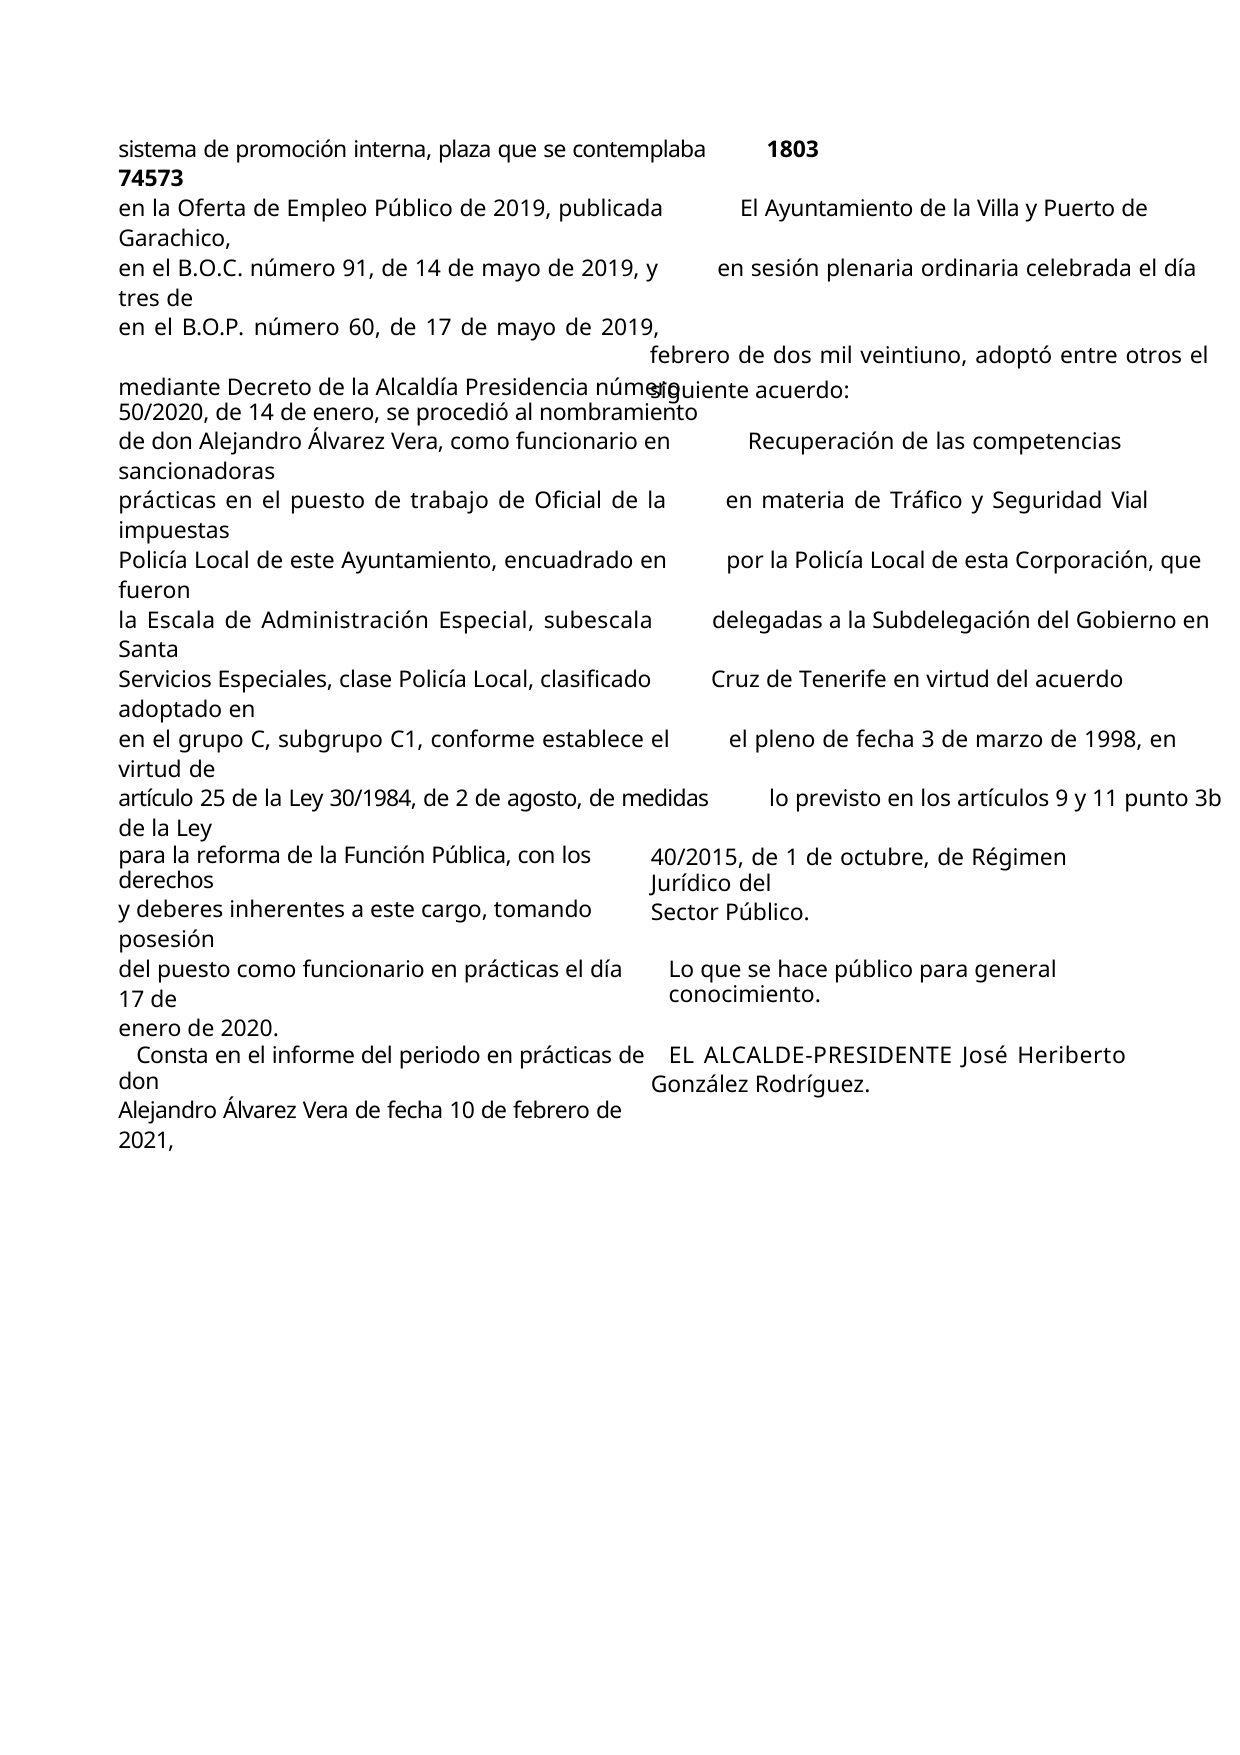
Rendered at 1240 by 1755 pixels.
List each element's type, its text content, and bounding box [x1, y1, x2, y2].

text 50/2020, de 14 de enero, se procedió al nombramiento [118, 399, 1229, 426]
table_header para la reforma de la Función Pública, con los derechos y deberes inherentes a este cargo, tomando posesión del puesto como funcionario en prácticas el día 17 de enero de 2020. [118, 843, 646, 1043]
text mediante Decreto de la Alcaldía Presidencia número siguiente acuerdo: [678, 392, 1229, 399]
table_header 40/2015, de 1 de octubre, de Régimen Jurídico del Sector Público. Lo que se hace público para general conocimiento. [651, 843, 1130, 1043]
table_cell EL ALCALDE-PRESIDENTE José Heriberto González Rodríguez. [651, 1043, 1130, 1154]
text febrero de dos mil veintiuno, adoptó entre otros el [649, 342, 1229, 368]
text de don Alejandro Álvarez Vera, como funcionario en Recuperación de las competencias sancionadoras prácticas en el puesto de trabajo de Oficial de la en materia de Tráfico y Seguridad Vial impuestas Policía Local de este Ayuntamiento, encuadrado en por la Policía Local de esta Corporación, que fueron la Escala de Administración Especial, subescala delegadas a la Subdelegación del Gobierno en Santa Servicios Especiales, clase Policía Local, clasificado Cruz de Tenerife en virtud del acuerdo adoptado en en el grupo C, subgrupo C1, conforme establece el el pleno de fecha 3 de marzo de 1998, en virtud de artículo 25 de la Ley 30/1984, de 2 de agosto, de medidas lo previsto en los artículos 9 y 11 punto 3b de la Ley [118, 426, 1229, 843]
table_cell Consta en el informe del periodo en prácticas de don Alejandro Álvarez Vera de fecha 10 de febrero de 2021, [118, 1043, 646, 1154]
text mediante Decreto de la Alcaldía Presidencia número siguiente acuerdo: [118, 392, 676, 399]
table_header [646, 843, 651, 1043]
text sistema de promoción interna, plaza que se contemplaba 1803 74573 en la Oferta de Empleo Público de 2019, publicada El Ayuntamiento de la Villa y Puerto de Garachico, en el B.O.C. número 91, de 14 de mayo de 2019, y en sesión plenaria ordinaria celebrada el día tres de en el B.O.P. número 60, de 17 de mayo de 2019, [118, 133, 1229, 342]
table_cell [646, 1043, 651, 1154]
